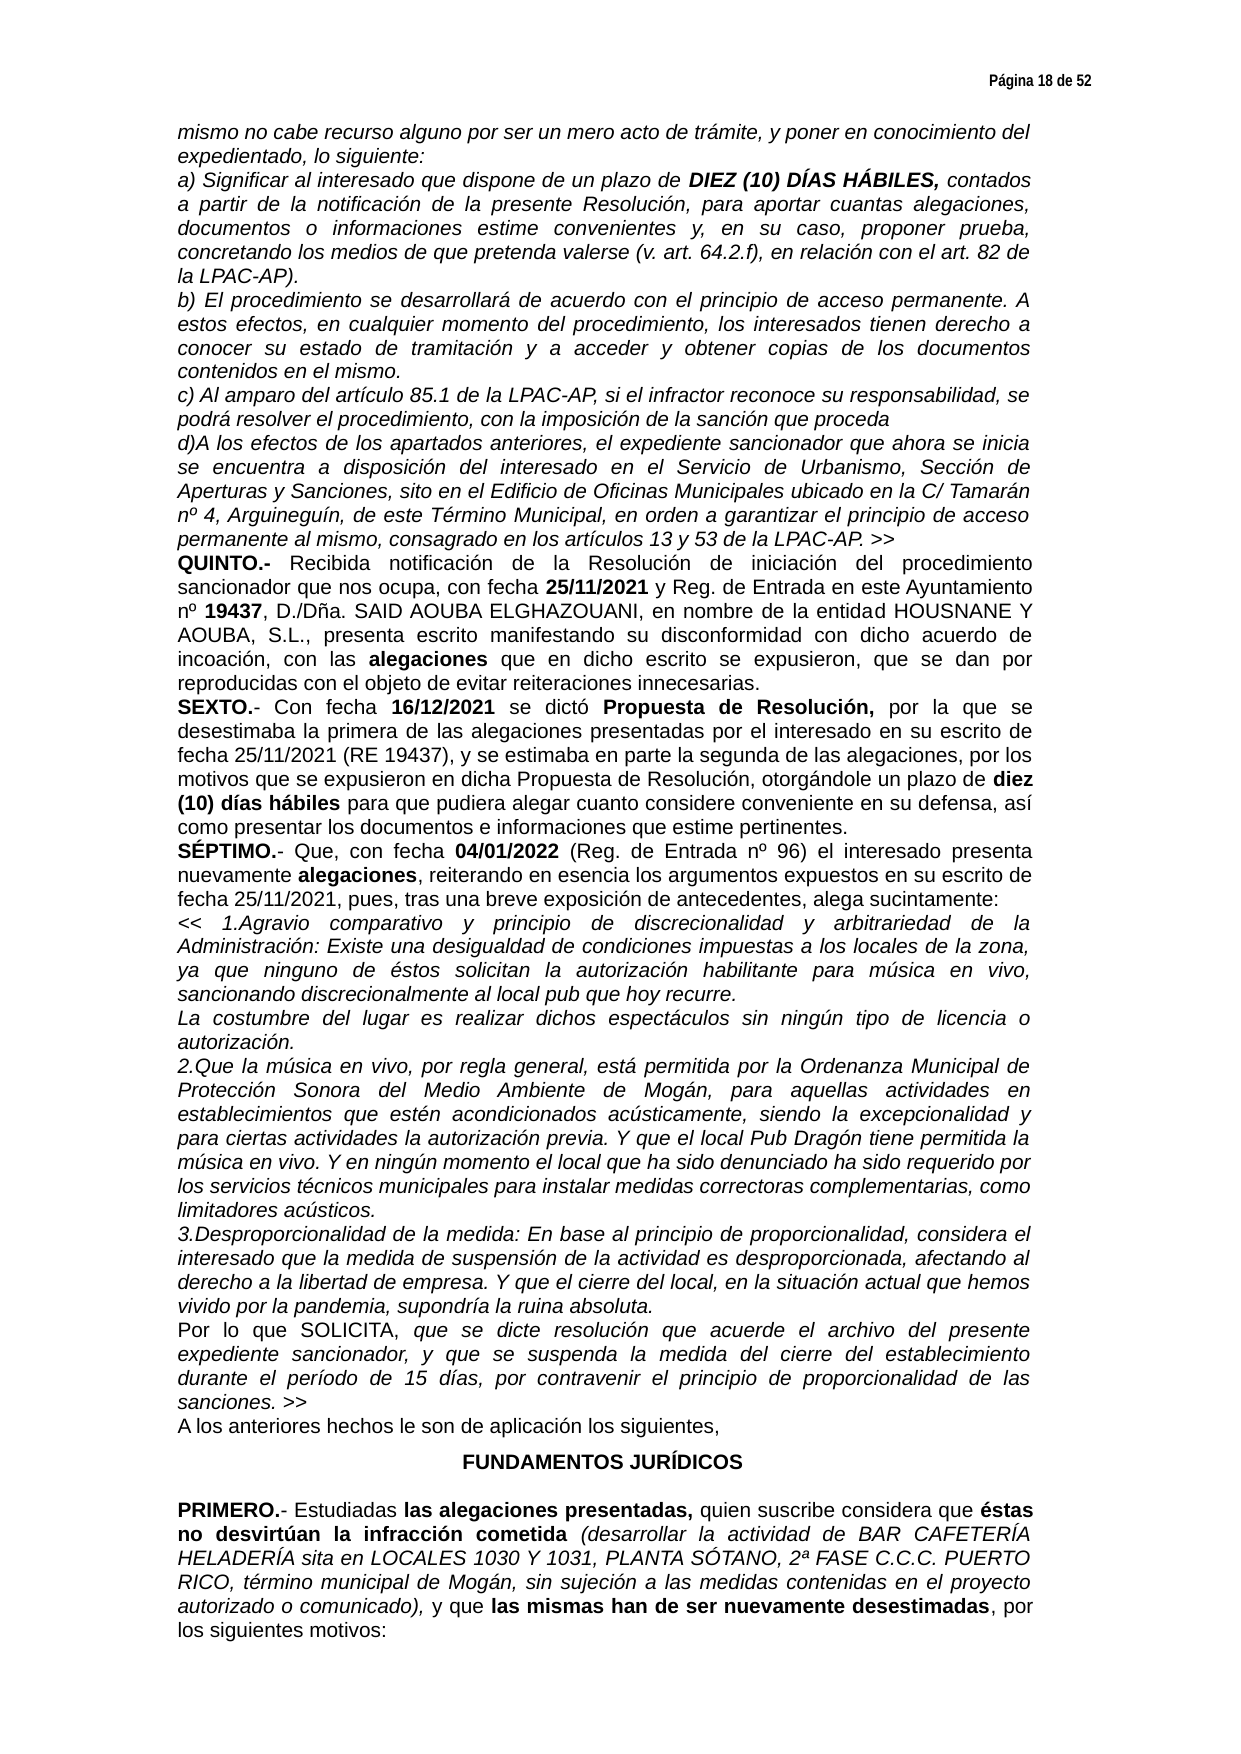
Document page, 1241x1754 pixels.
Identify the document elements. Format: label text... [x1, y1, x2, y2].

text FUNDAMENTOS JURÍDICOS [177, 1450, 1033, 1474]
text 3.Desproporcionalidad de la medida: En base al principio de proporcionalidad, considera el interesado que la medida de suspensión de la actividad es desproporcionada, afectando al derecho a la libertad de empresa. Y que el cierre del local, en la situación actual que hemos vivido por la pandemia, supondría la ruina absoluta. [177, 1222, 1033, 1318]
text A los anteriores hechos le son de aplicación los siguientes, [177, 1413, 1033, 1437]
text SÉPTIMO.- Que, con fecha 04/01/2022 (Reg. de Entrada nº 96) el interesado presenta nuevamente alegaciones, reiterando en esencia los argumentos expuestos en su escrito de fecha 25/11/2021, pues, tras una breve exposición de antecedentes, alega sucintamente: [177, 838, 1033, 910]
text QUINTO.- Recibida notificación de la Resolución de iniciación del procedimiento sancionador que nos ocupa, con fecha 25/11/2021 y Reg. de Entrada en este Ayuntamiento nº 19437, D./Dña. SAID AOUBA ELGHAZOUANI, en nombre de la entidad HOUSNANE Y AOUBA, S.L., presenta escrito manifestando su disconformidad con dicho acuerdo de incoación, con las alegaciones que en dicho escrito se expusieron, que se dan por reproducidas con el objeto de evitar reiteraciones innecesarias. [177, 551, 1033, 695]
text 2.Que la música en vivo, por regla general, está permitida por la Ordenanza Municipal de Protección Sonora del Medio Ambiente de Mogán, para aquellas actividades en establecimientos que estén acondicionados acústicamente, siendo la excepcionalidad y para ciertas actividades la autorización previa. Y que el local Pub Dragón tiene permitida la música en vivo. Y en ningún momento el local que ha sido denunciado ha sido requerido por los servicios técnicos municipales para instalar medidas correctoras complementarias, como limitadores acústicos. [177, 1054, 1033, 1222]
text PRIMERO.- Estudiadas las alegaciones presentadas, quien suscribe considera que éstas no desvirtúan la infracción cometida (desarrollar la actividad de BAR CAFETERÍA HELADERÍA sita en LOCALES 1030 Y 1031, PLANTA SÓTANO, 2ª FASE C.C.C. PUERTO RICO, término municipal de Mogán, sin sujeción a las medidas contenidas en el proyecto autorizado o comunicado), y que las mismas han de ser nuevamente desestimadas, por los siguientes motivos: [177, 1498, 1033, 1642]
text c) Al amparo del artículo 85.1 de la LPAC-AP, si el infractor reconoce su responsabilidad, se podrá resolver el procedimiento, con la imposición de la sanción que proceda [177, 383, 1033, 431]
text d)A los efectos de los apartados anteriores, el expediente sancionador que ahora se inicia se encuentra a disposición del interesado en el Servicio de Urbanismo, Sección de Aperturas y Sanciones, sito en el Edificio de Oficinas Municipales ubicado en la C/ Tamarán nº 4, Arguineguín, de este Término Municipal, en orden a garantizar el principio de acceso permanente al mismo, consagrado en los artículos 13 y 53 de la LPAC-AP. >> [177, 431, 1033, 551]
text SEXTO.- Con fecha 16/12/2021 se dictó Propuesta de Resolución, por la que se desestimaba la primera de las alegaciones presentadas por el interesado en su escrito de fecha 25/11/2021 (RE 19437), y se estimaba en parte la segunda de las alegaciones, por los motivos que se expusieron en dicha Propuesta de Resolución, otorgándole un plazo de diez (10) días hábiles para que pudiera alegar cuanto considere conveniente en su defensa, así como presentar los documentos e informaciones que estime pertinentes. [177, 695, 1033, 838]
text Por lo que SOLICITA, que se dicte resolución que acuerde el archivo del presente expediente sancionador, y que se suspenda la medida del cierre del establecimiento durante el período de 15 días, por contravenir el principio de proporcionalidad de las sanciones. >> [177, 1318, 1033, 1413]
text << 1.Agravio comparativo y principio de discrecionalidad y arbitrariedad de la Administración: Existe una desigualdad de condiciones impuestas a los locales de la zona, ya que ninguno de éstos solicitan la autorización habilitante para música en vivo, sancionando discrecionalmente al local pub que hoy recurre. [177, 910, 1033, 1006]
text b) El procedimiento se desarrollará de acuerdo con el principio de acceso permanente. A estos efectos, en cualquier momento del procedimiento, los interesados tienen derecho a conocer su estado de tramitación y a acceder y obtener copias de los documentos contenidos en el mismo. [177, 287, 1033, 383]
text a) Significar al interesado que dispone de un plazo de DIEZ (10) DÍAS HÁBILES, contados a partir de la notificación de la presente Resolución, para aportar cuantas alegaciones, documentos o informaciones estime convenientes y, en su caso, proponer prueba, concretando los medios de que pretenda valerse (v. art. 64.2.f), en relación con el art. 82 de la LPAC-AP). [177, 168, 1033, 287]
text mismo no cabe recurso alguno por ser un mero acto de trámite, y poner en conocimiento del expedientado, lo siguiente: [177, 120, 1033, 168]
text La costumbre del lugar es realizar dichos espectáculos sin ningún tipo de licencia o autorización. [177, 1006, 1033, 1054]
